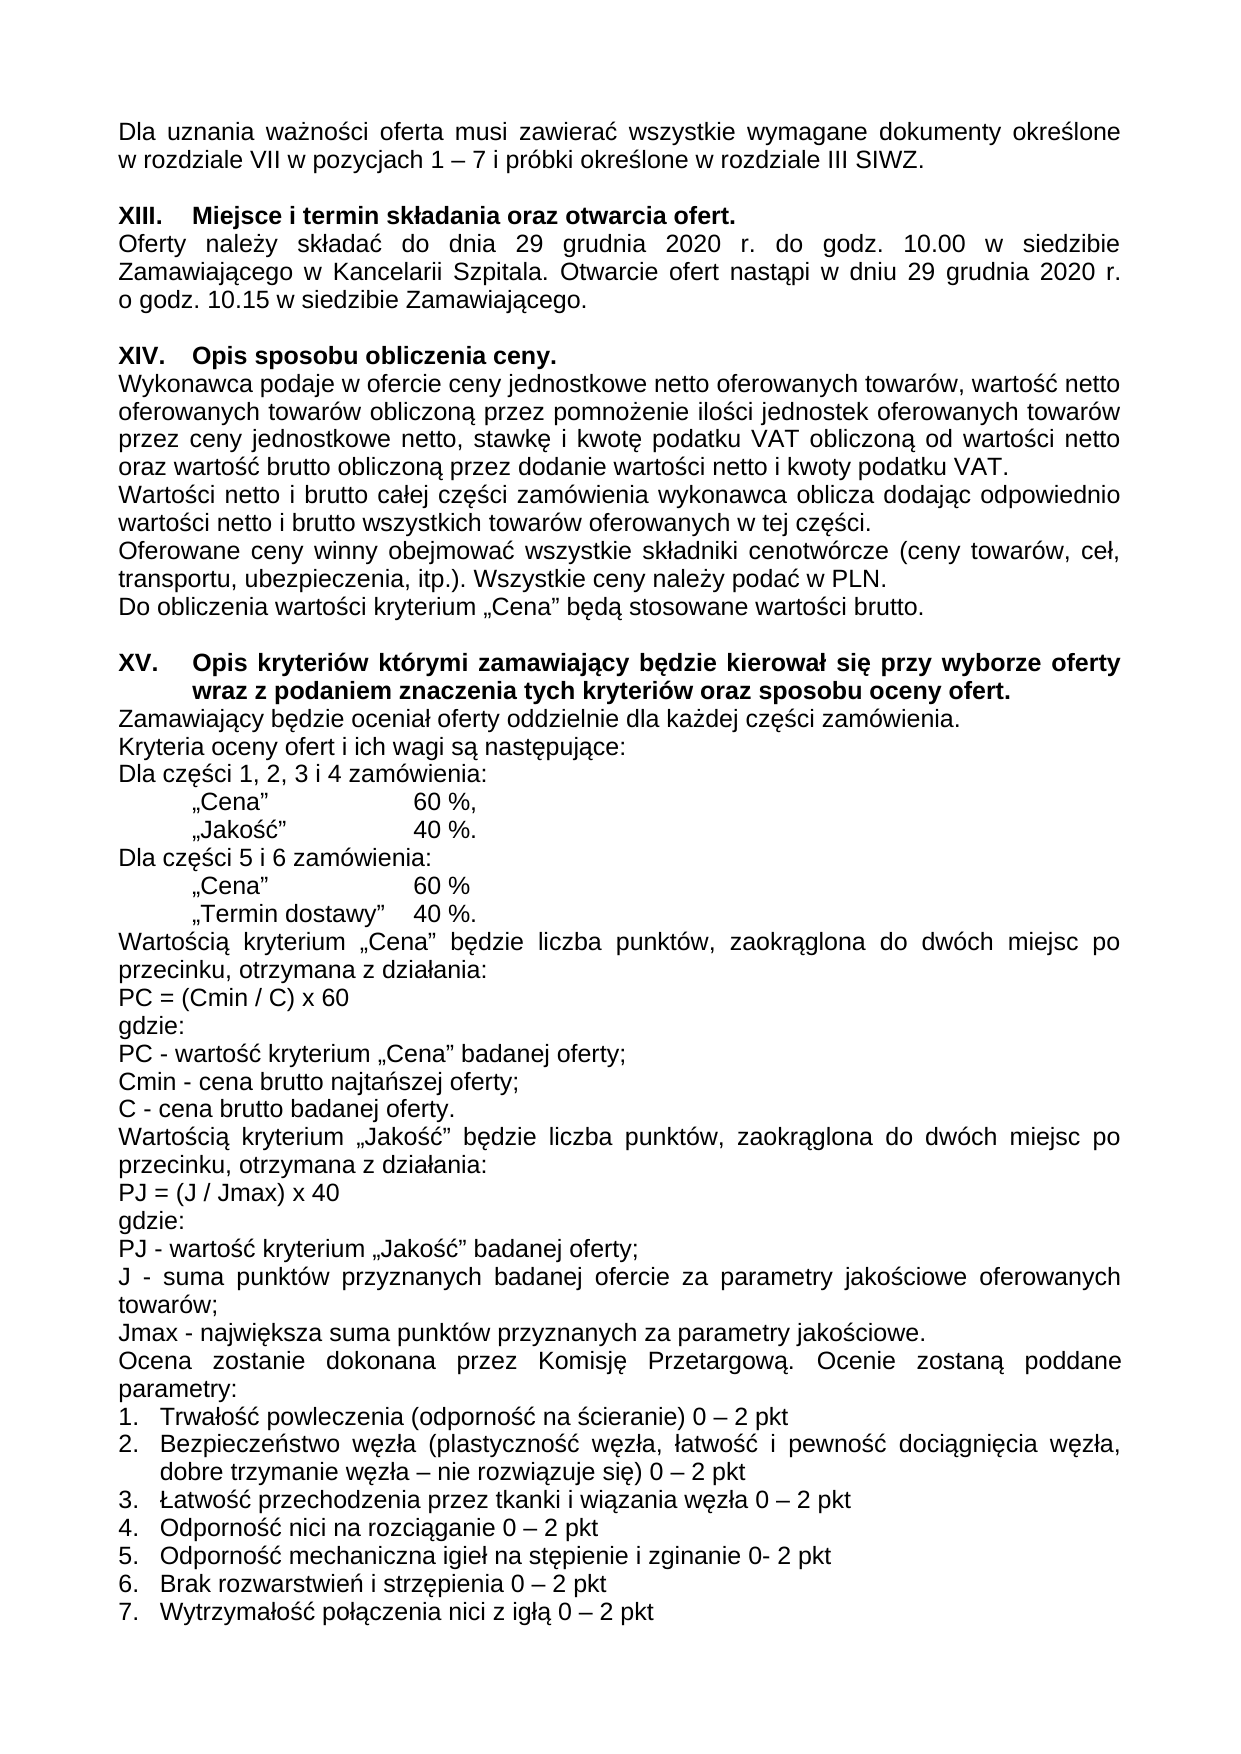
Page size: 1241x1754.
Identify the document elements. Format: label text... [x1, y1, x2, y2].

text J - suma punktów przyznanych badanej ofercie za parametry jakościowe oferowanych towarów; [118, 1263, 1122, 1318]
text 5. Odporność mechaniczna igieł na stępienie i zginanie 0- 2 pkt [118, 1542, 1122, 1570]
text PC = (Cmin / C) x 60 [118, 983, 1122, 1011]
text Wartości netto i brutto całej części zamówienia wykonawca oblicza dodając odpowiednio wartości netto i brutto wszystkich towarów oferowanych w tej części. [118, 481, 1122, 537]
text 3. Łatwość przechodzenia przez tkanki i wiązania węzła 0 – 2 pkt [118, 1486, 1122, 1514]
text 6. Brak rozwarstwień i strzępienia 0 – 2 pkt [118, 1570, 1122, 1598]
text XIV. Opis sposobu obliczenia ceny. [118, 341, 1122, 369]
text gdzie: [118, 1011, 1122, 1039]
text „Jakość” 40 %. [118, 816, 1122, 844]
text Do obliczenia wartości kryterium „Cena” będą stosowane wartości brutto. [118, 593, 1122, 621]
text 7. Wytrzymałość połączenia nici z igłą 0 – 2 pkt [118, 1598, 1122, 1626]
text 1. Trwałość powleczenia (odporność na ścieranie) 0 – 2 pkt [118, 1402, 1122, 1430]
text XIII. Miejsce i termin składania oraz otwarcia ofert. [118, 202, 1122, 230]
text Oferowane ceny winny obejmować wszystkie składniki cenotwórcze (ceny towarów, ceł, transportu, ubezpieczenia, itp.). Wszystkie ceny należy podać w PLN. [118, 537, 1122, 593]
text „Termin dostawy” 40 %. [118, 900, 1122, 928]
text Dla uznania ważności oferta musi zawierać wszystkie wymagane dokumenty określone w rozdziale VII w pozycjach 1 – 7 i próbki określone w rozdziale III SIWZ. [118, 118, 1122, 174]
text Wykonawca podaje w ofercie ceny jednostkowe netto oferowanych towarów, wartość netto oferowanych towarów obliczoną przez pomnożenie ilości jednostek oferowanych towarów przez ceny jednostkowe netto, stawkę i kwotę podatku VAT obliczoną od wartości netto oraz wartość brutto obliczoną przez dodanie wartości netto i kwoty podatku VAT. [118, 369, 1122, 481]
text Jmax - największa suma punktów przyznanych za parametry jakościowe. [118, 1318, 1122, 1346]
text „Cena” 60 % [118, 872, 1122, 900]
text Dla części 5 i 6 zamówienia: [118, 844, 1122, 872]
text 2. Bezpieczeństwo węzła (plastyczność węzła, łatwość i pewność dociągnięcia węzła, dobre trzymanie węzła – nie rozwiązuje się) 0 – 2 pkt [118, 1430, 1122, 1486]
text Zamawiający będzie oceniał oferty oddzielnie dla każdej części zamówienia. [118, 704, 1122, 732]
text Kryteria oceny ofert i ich wagi są następujące: [118, 732, 1122, 760]
text PJ = (J / Jmax) x 40 [118, 1179, 1122, 1207]
text Ocena zostanie dokonana przez Komisję Przetargową. Ocenie zostaną poddane parametry: [118, 1346, 1122, 1402]
text Wartością kryterium „Cena” będzie liczba punktów, zaokrąglona do dwóch miejsc po przecinku, otrzymana z działania: [118, 928, 1122, 983]
text „Cena” 60 %, [118, 788, 1122, 816]
text PJ - wartość kryterium „Jakość” badanej oferty; [118, 1235, 1122, 1263]
text 4. Odporność nici na rozciąganie 0 – 2 pkt [118, 1514, 1122, 1542]
text Dla części 1, 2, 3 i 4 zamówienia: [118, 760, 1122, 788]
text XV. Opis kryteriów którymi zamawiający będzie kierował się przy wyborze oferty wraz z podaniem znaczenia tych kryteriów oraz sposobu oceny ofert. [118, 648, 1122, 704]
text C - cena brutto badanej oferty. [118, 1095, 1122, 1123]
text Wartością kryterium „Jakość” będzie liczba punktów, zaokrąglona do dwóch miejsc po przecinku, otrzymana z działania: [118, 1123, 1122, 1179]
text Oferty należy składać do dnia 29 grudnia 2020 r. do godz. 10.00 w siedzibie Zamawiającego w Kancelarii Szpitala. Otwarcie ofert nastąpi w dniu 29 grudnia 2020 r. o godz. 10.15 w siedzibie Zamawiającego. [118, 230, 1122, 313]
text gdzie: [118, 1207, 1122, 1235]
text PC - wartość kryterium „Cena” badanej oferty; [118, 1039, 1122, 1067]
text Cmin - cena brutto najtańszej oferty; [118, 1067, 1122, 1095]
